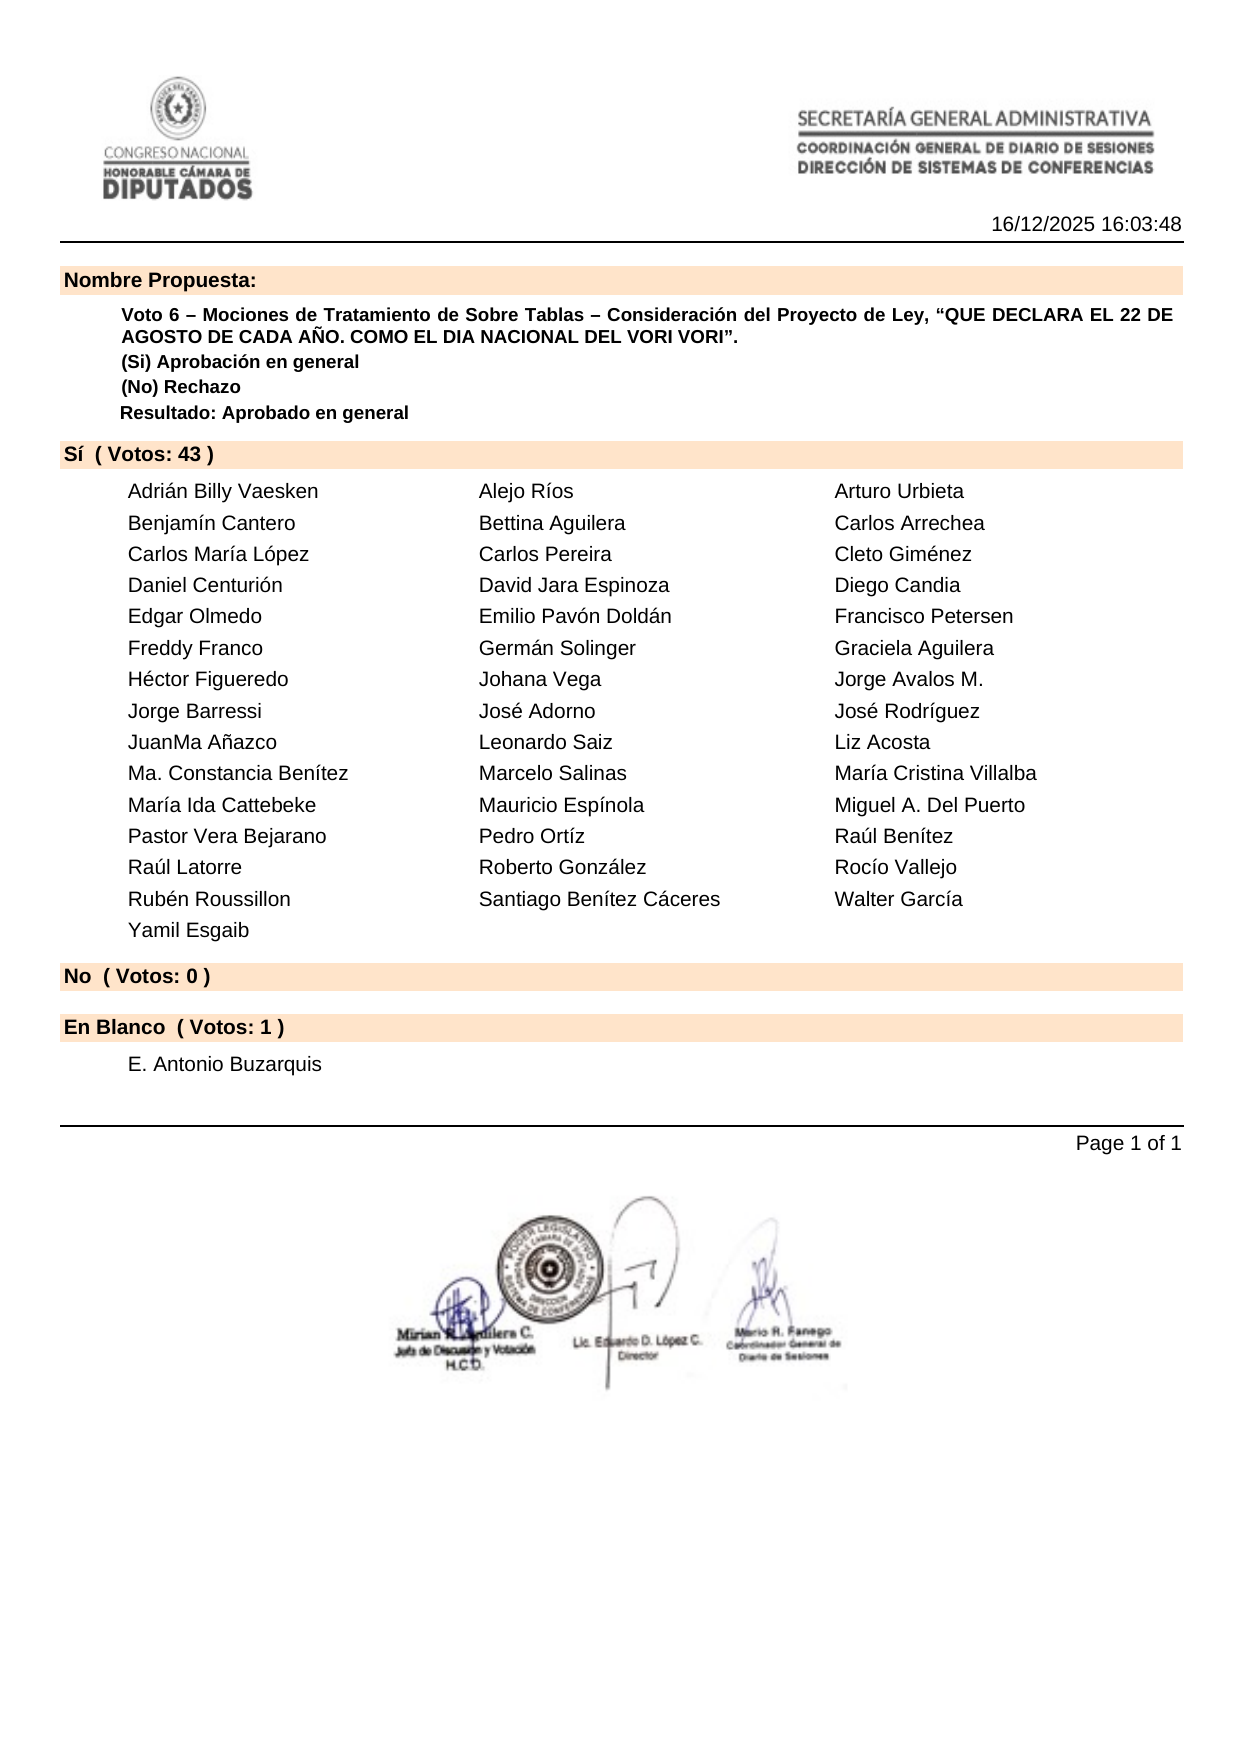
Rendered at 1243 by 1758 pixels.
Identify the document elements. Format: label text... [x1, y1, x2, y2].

table_cell No ( Votos: 0 ) [60, 963, 1183, 991]
table_cell [1184, 541, 1189, 569]
table_cell [815, 1096, 831, 1125]
table_cell Raúl Latorre [125, 854, 462, 883]
table_cell [1184, 1079, 1189, 1096]
table_header [1184, 207, 1189, 241]
table_cell Sí ( Votos: 43 ) [60, 441, 1183, 469]
table_cell Carlos Pereira [476, 541, 815, 569]
table_cell [60, 1051, 124, 1125]
table_cell [476, 914, 815, 962]
table_cell JuanMa Añazco [125, 729, 462, 757]
table_cell José Rodríguez [831, 697, 1168, 726]
table_cell [125, 1079, 462, 1096]
table_cell Ma. Constancia Benítez [125, 760, 462, 788]
table_cell [1184, 441, 1189, 469]
table_cell [1184, 697, 1189, 726]
table_cell En Blanco ( Votos: 1 ) [60, 1014, 1183, 1042]
table_cell [1184, 823, 1189, 851]
table_cell [1184, 666, 1189, 694]
table_cell [1184, 469, 1189, 478]
table_cell [476, 1096, 815, 1125]
table_cell Rocío Vallejo [831, 854, 1168, 883]
table_cell [462, 478, 476, 962]
table_cell Héctor Figueredo [125, 666, 462, 694]
table_cell [60, 469, 1183, 478]
table_cell [1184, 603, 1189, 632]
table_cell [118, 424, 1178, 441]
table_cell [831, 1096, 1168, 1125]
table_cell Carlos Arrechea [831, 509, 1168, 538]
table_cell Diego Candia [831, 572, 1168, 600]
table_cell Mauricio Espínola [476, 791, 815, 820]
table_cell [1184, 1129, 1189, 1164]
table_cell [60, 1042, 1183, 1051]
table_cell José Adorno [476, 697, 815, 726]
table_cell Alejo Ríos [476, 478, 815, 506]
table_cell Raúl Benítez [831, 823, 1168, 851]
table_cell [1184, 245, 1189, 266]
table_cell Jorge Barressi [125, 697, 462, 726]
table_cell Roberto González [476, 854, 815, 883]
table_cell Adrián Billy Vaesken [125, 478, 462, 506]
table_cell Pastor Vera Bejarano [125, 823, 462, 851]
table_header [60, 207, 649, 241]
table_header 16/12/2025 16:03:48 [649, 207, 1183, 241]
table_cell Arturo Urbieta [831, 478, 1168, 506]
table_cell Graciela Aguilera [831, 635, 1168, 663]
table_cell [1184, 885, 1189, 914]
table_cell Leonardo Saiz [476, 729, 815, 757]
table_cell Nombre Propuesta: [60, 266, 1183, 295]
table_cell [1184, 760, 1189, 788]
table_cell [60, 478, 124, 962]
table_cell [1184, 572, 1189, 600]
table_cell Miguel A. Del Puerto [831, 791, 1168, 820]
table_cell [60, 245, 1183, 266]
table_cell [1184, 991, 1189, 1014]
table_cell [1184, 791, 1189, 820]
table_cell [1168, 478, 1183, 962]
table_cell Liz Acosta [831, 729, 1168, 757]
table_cell Carlos María López [125, 541, 462, 569]
table_cell Benjamín Cantero [125, 509, 462, 538]
table_cell Edgar Olmedo [125, 603, 462, 632]
table_cell [125, 1096, 462, 1125]
table_cell [1184, 509, 1189, 538]
table_cell [60, 301, 118, 441]
table_cell [1184, 1051, 1189, 1079]
table_cell [60, 295, 1183, 301]
table_cell [1184, 1096, 1189, 1125]
table_cell [1184, 635, 1189, 663]
table_cell E. Antonio Buzarquis [125, 1051, 462, 1079]
table_cell [1184, 917, 1189, 945]
table_cell [1184, 854, 1189, 883]
table_cell [831, 914, 1168, 962]
table_cell Emilio Pavón Doldán [476, 603, 815, 632]
table_cell [60, 991, 1183, 1014]
table_cell Voto 6 – Mociones de Tratamiento de Sobre Tablas – Consideración del Proyecto de Ley, “QUE DECLARA EL 22 DE AGOSTO DE CADA AÑO. COMO EL DIA NACIONAL DEL VORI VORI”. (Si) Aprobación en general (No) Rechazo Resultado: Aprobado en general [118, 301, 1178, 424]
table_cell María Ida Cattebeke [125, 791, 462, 820]
table_cell Daniel Centurión [125, 572, 462, 600]
table_cell Germán Solinger [476, 635, 815, 663]
table_cell Walter García [831, 885, 1168, 914]
table_cell Bettina Aguilera [476, 509, 815, 538]
table_cell Jorge Avalos M. [831, 666, 1168, 694]
table_cell Yamil Esgaib [125, 917, 462, 945]
table_cell [60, 1129, 827, 1164]
table_cell Rubén Roussillon [125, 885, 462, 914]
table_cell Pedro Ortíz [476, 823, 815, 851]
table_cell Page 1 of 1 [827, 1129, 1183, 1164]
table_cell [1184, 266, 1189, 295]
table_cell [1168, 1096, 1183, 1125]
table_cell [1184, 945, 1189, 962]
table_cell María Cristina Villalba [831, 760, 1168, 788]
table_cell Freddy Franco [125, 635, 462, 663]
table_cell [125, 945, 462, 962]
table_cell David Jara Espinoza [476, 572, 815, 600]
table_cell Francisco Petersen [831, 603, 1168, 632]
table_cell [462, 1096, 476, 1125]
table_cell [1184, 963, 1189, 991]
table_cell [1184, 478, 1189, 506]
table_cell [1184, 1042, 1189, 1051]
table_cell Santiago Benítez Cáceres [476, 885, 815, 914]
table_cell Cleto Giménez [831, 541, 1168, 569]
table_cell [1184, 1014, 1189, 1042]
table_cell [815, 478, 831, 962]
table_cell Johana Vega [476, 666, 815, 694]
table_cell [1184, 729, 1189, 757]
table_cell [462, 1051, 1183, 1096]
table_cell [1178, 301, 1189, 441]
table_cell Marcelo Salinas [476, 760, 815, 788]
